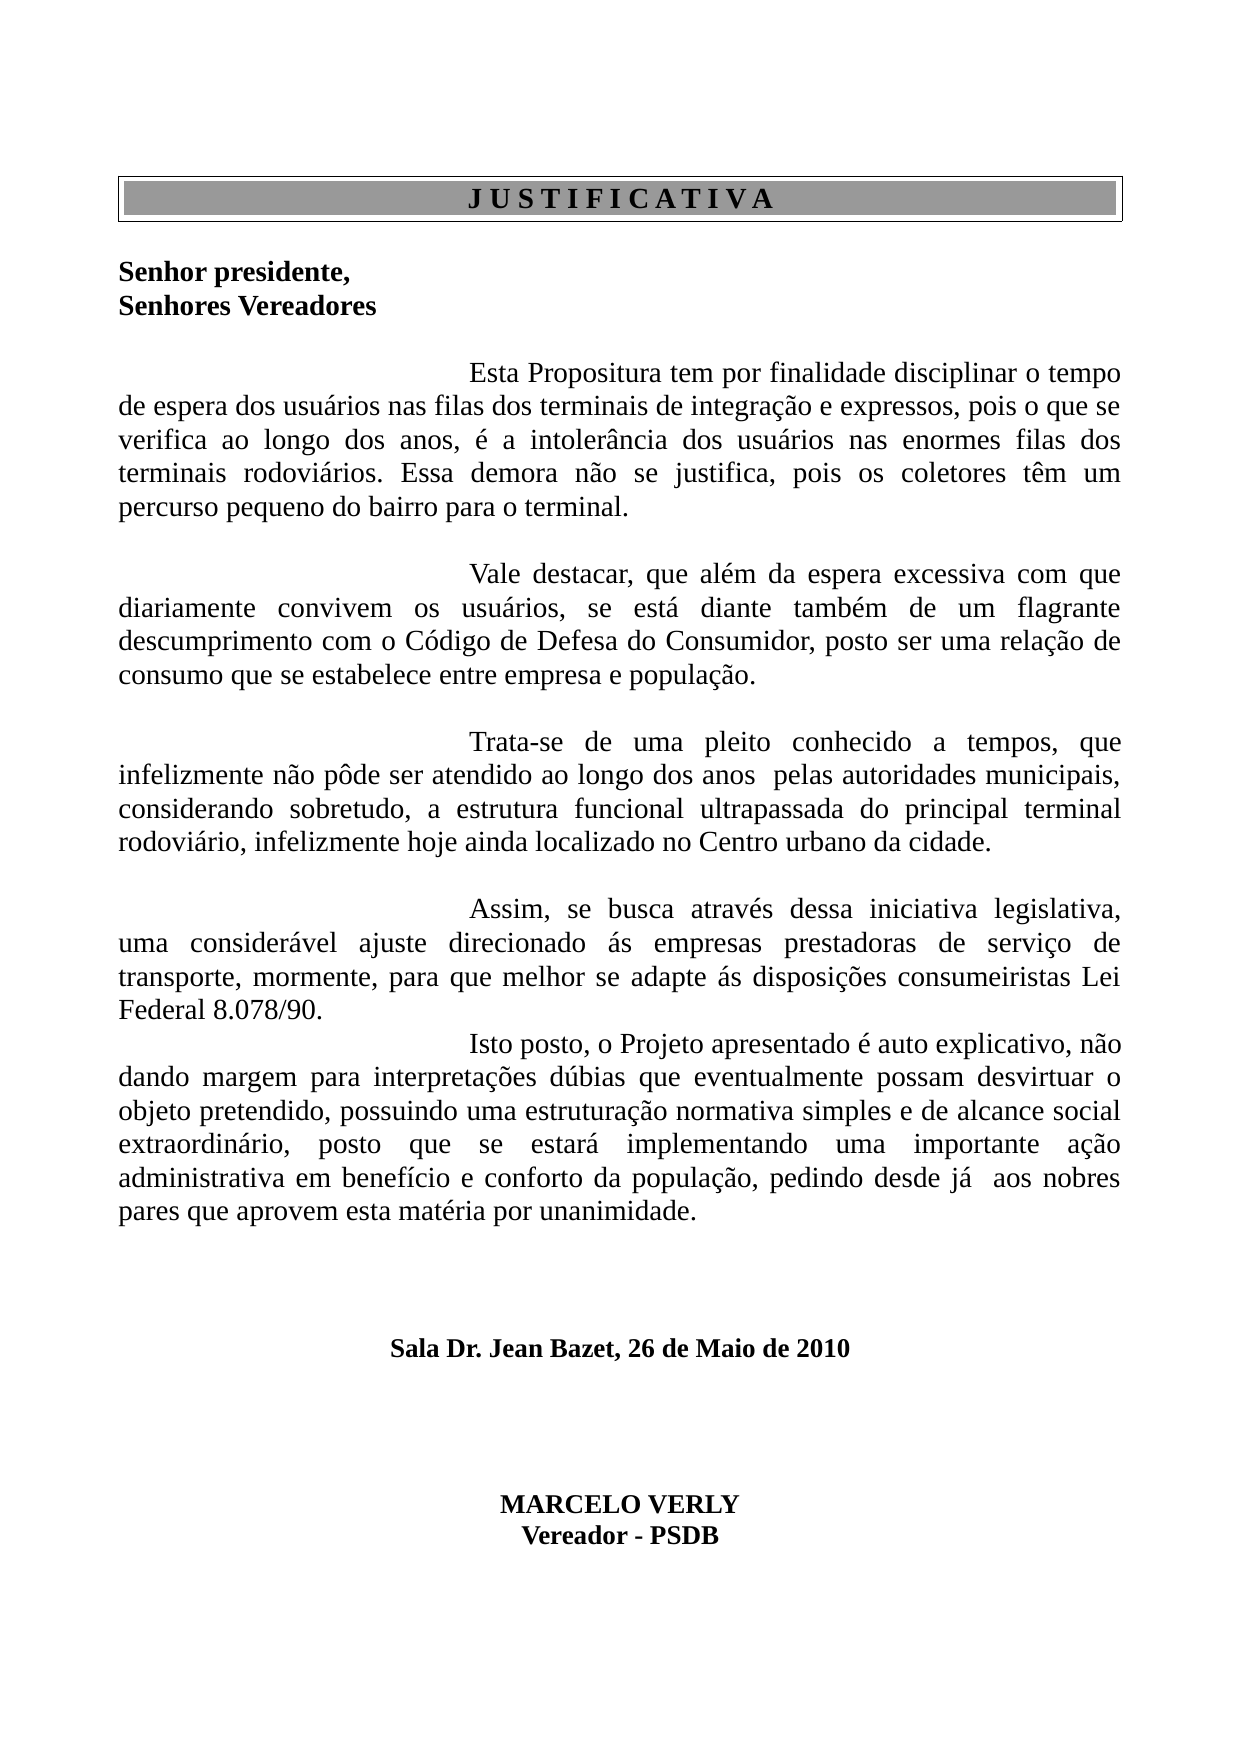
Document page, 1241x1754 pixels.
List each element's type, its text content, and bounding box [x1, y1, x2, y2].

text MARCELO VERLY [118, 1488, 1122, 1519]
text Senhores Vereadores [118, 288, 1122, 321]
text Vale destacar, que além da espera excessiva com que diariamente convivem os usuários, se está diante também de um flagrante descumprimento com o Código de Defesa do Consumidor, posto ser uma relação de consumo que se estabelece entre empresa e população. [118, 556, 1122, 690]
text Trata-se de uma pleito conhecido a tempos, que infelizmente não pôde ser atendido ao longo dos anos pelas autoridades municipais, considerando sobretudo, a estrutura funcional ultrapassada do principal terminal rodoviário, infelizmente hoje ainda localizado no Centro urbano da cidade. [118, 724, 1122, 858]
text Vereador - PSDB [118, 1519, 1122, 1551]
text Esta Propositura tem por finalidade disciplinar o tempo de espera dos usuários nas filas dos terminais de integração e expressos, pois o que se verifica ao longo dos anos, é a intolerância dos usuários nas enormes filas dos terminais rodoviários. Essa demora não se justifica, pois os coletores têm um percurso pequeno do bairro para o terminal. [118, 355, 1122, 523]
text Senhor presidente, [118, 254, 1122, 288]
text Assim, se busca através dessa iniciativa legislativa, uma considerável ajuste direcionado ás empresas prestadoras de serviço de transporte, mormente, para que melhor se adapte ás disposições consumeiristas Lei Federal 8.078/90. [118, 892, 1122, 1026]
text Sala Dr. Jean Bazet, 26 de Maio de 2010 [118, 1332, 1122, 1364]
text Isto posto, o Projeto apresentado é auto explicativo, não dando margem para interpretações dúbias que eventualmente possam desvirtuar o objeto pretendido, possuindo uma estruturação normativa simples e de alcance social extraordinário, posto que se estará implementando uma importante ação administrativa em benefício e conforto da população, pedindo desde já aos nobres pares que aprovem esta matéria por unanimidade. [118, 1026, 1122, 1227]
table_header J U S T I F I C A T I V A [119, 177, 1122, 221]
